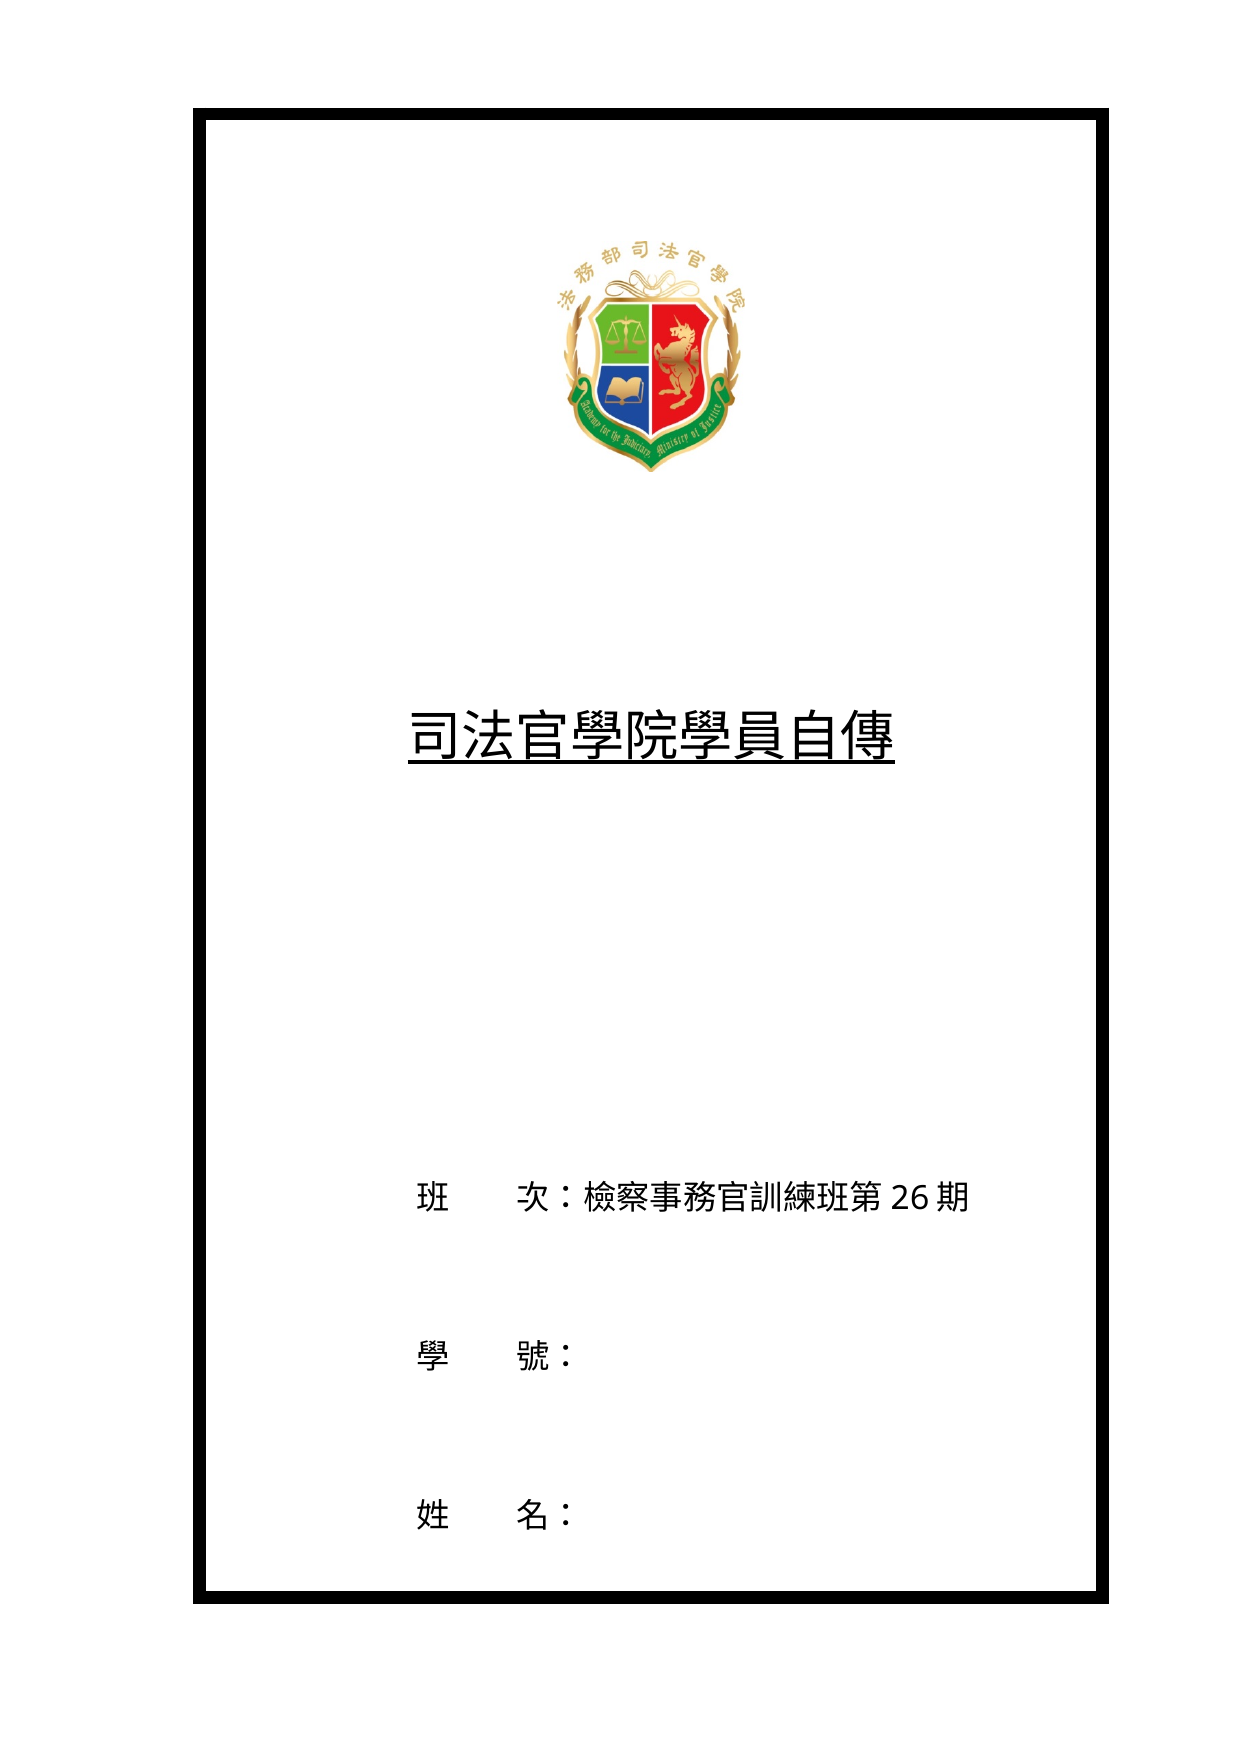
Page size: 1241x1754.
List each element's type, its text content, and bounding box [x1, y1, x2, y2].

table_header 司法官學院學員自傳 班 次：檢察事務官訓練班第26期 學 號： 姓 名： [206, 120, 1096, 1591]
